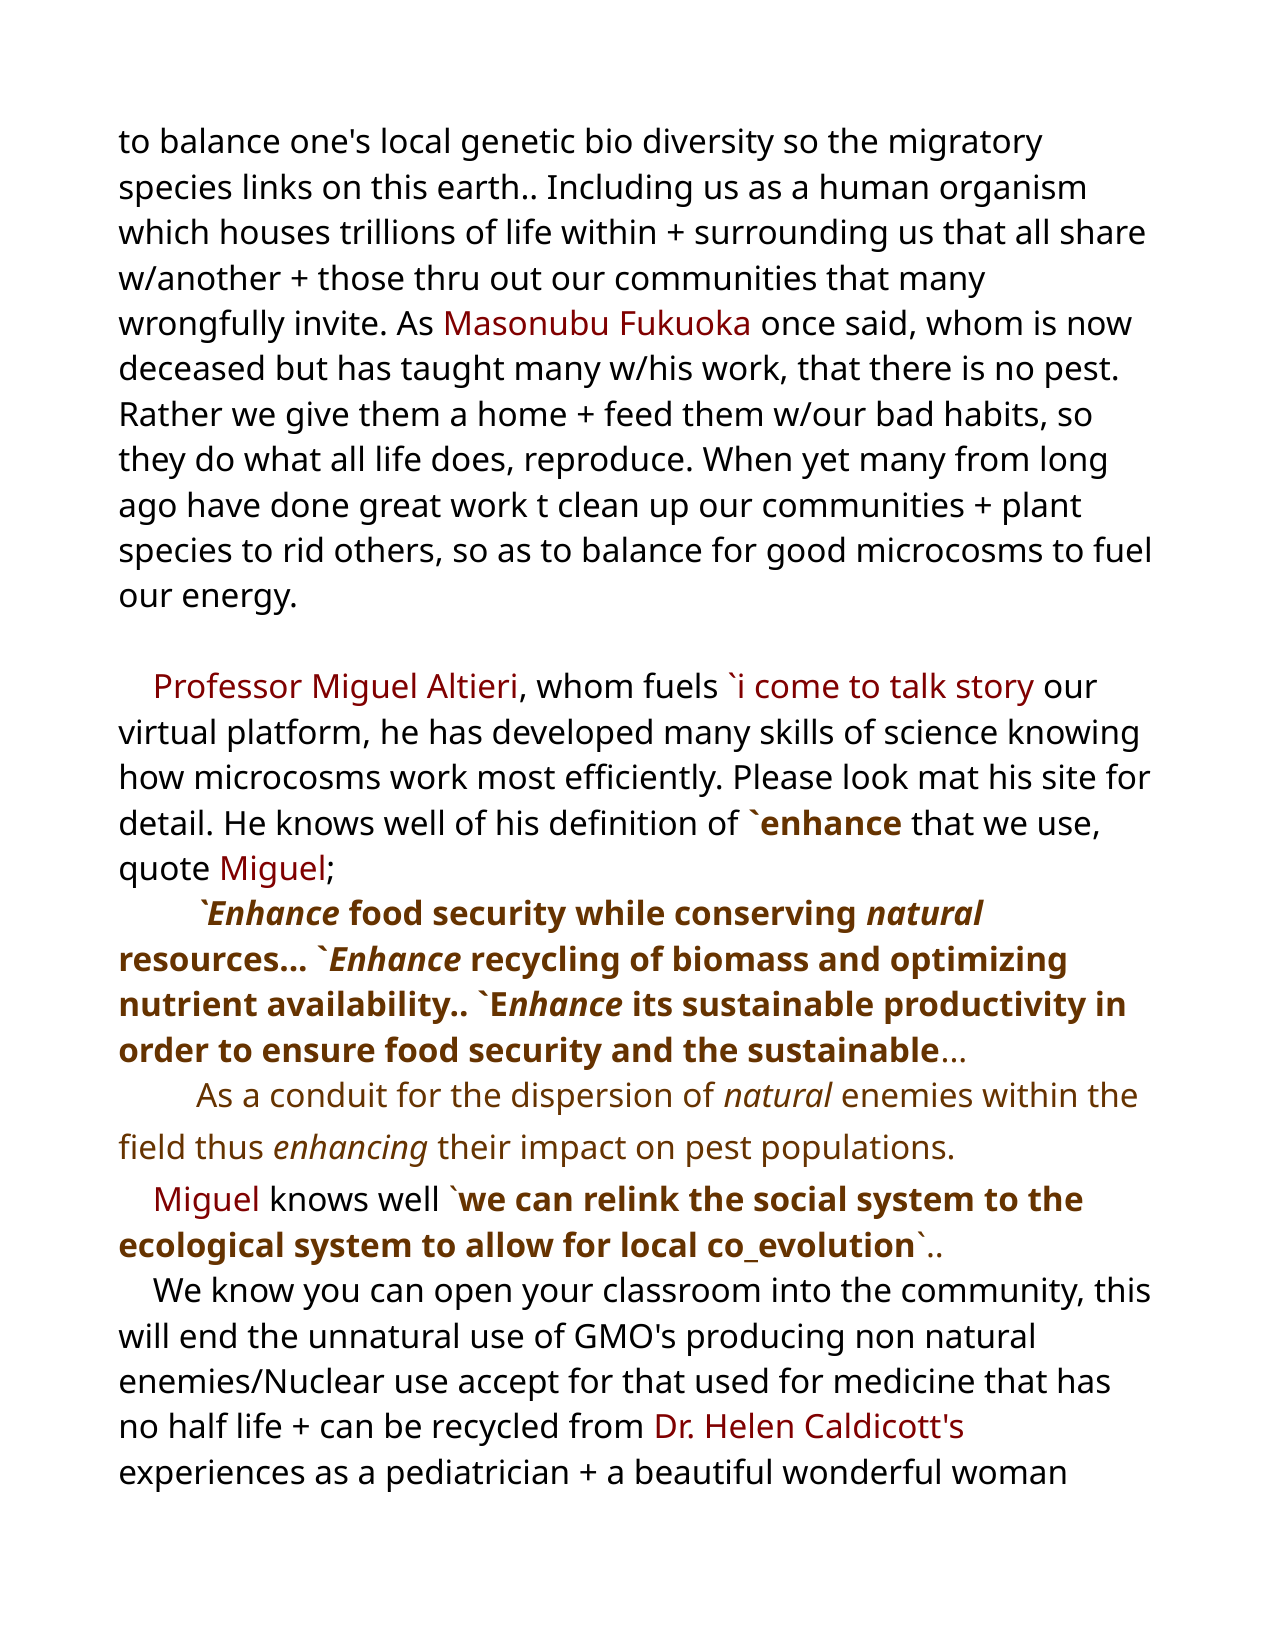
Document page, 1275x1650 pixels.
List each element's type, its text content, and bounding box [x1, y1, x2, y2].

text Miguel knows well `we can relink the social system to the ecological system to allow for local co_evolution`.. [118, 1176, 1157, 1267]
text `Enhance food security while conserving natural resources... `Enhance recycling of biomass and optimizing nutrient availability.. `Enhance its sustainable productivity in order to ensure food security and the sustainable... [118, 890, 1157, 1072]
text Professor Miguel Altieri, whom fuels `i come to talk story our virtual platform, he has developed many skills of science knowing how microcosms work most efficiently. Please look mat his site for detail. He knows well of his definition of `enhance that we use, quote Miguel; [118, 663, 1157, 890]
text As a conduit for the dispersion of natural enemies within the field thus enhancing their impact on pest populations. [118, 1072, 1157, 1169]
text We know you can open your classroom into the community, this will end the unnatural use of GMO's producing non natural enemies/Nuclear use accept for that used for medicine that has no half life + can be recycled from Dr. Helen Caldicott's experiences as a pediatrician + a beautiful wonderful woman [118, 1267, 1157, 1494]
text to balance one's local genetic bio diversity so the migratory species links on this earth.. Including us as a human organism which houses trillions of life within + surrounding us that all share w/another + those thru out our communities that many wrongfully invite. As Masonubu Fukuoka once said, whom is now deceased but has taught many w/his work, that there is no pest. Rather we give them a home + feed them w/our bad habits, so they do what all life does, reproduce. When yet many from long ago have done great work t clean up our communities + plant species to rid others, so as to balance for good microcosms to fuel our energy. [118, 118, 1157, 618]
